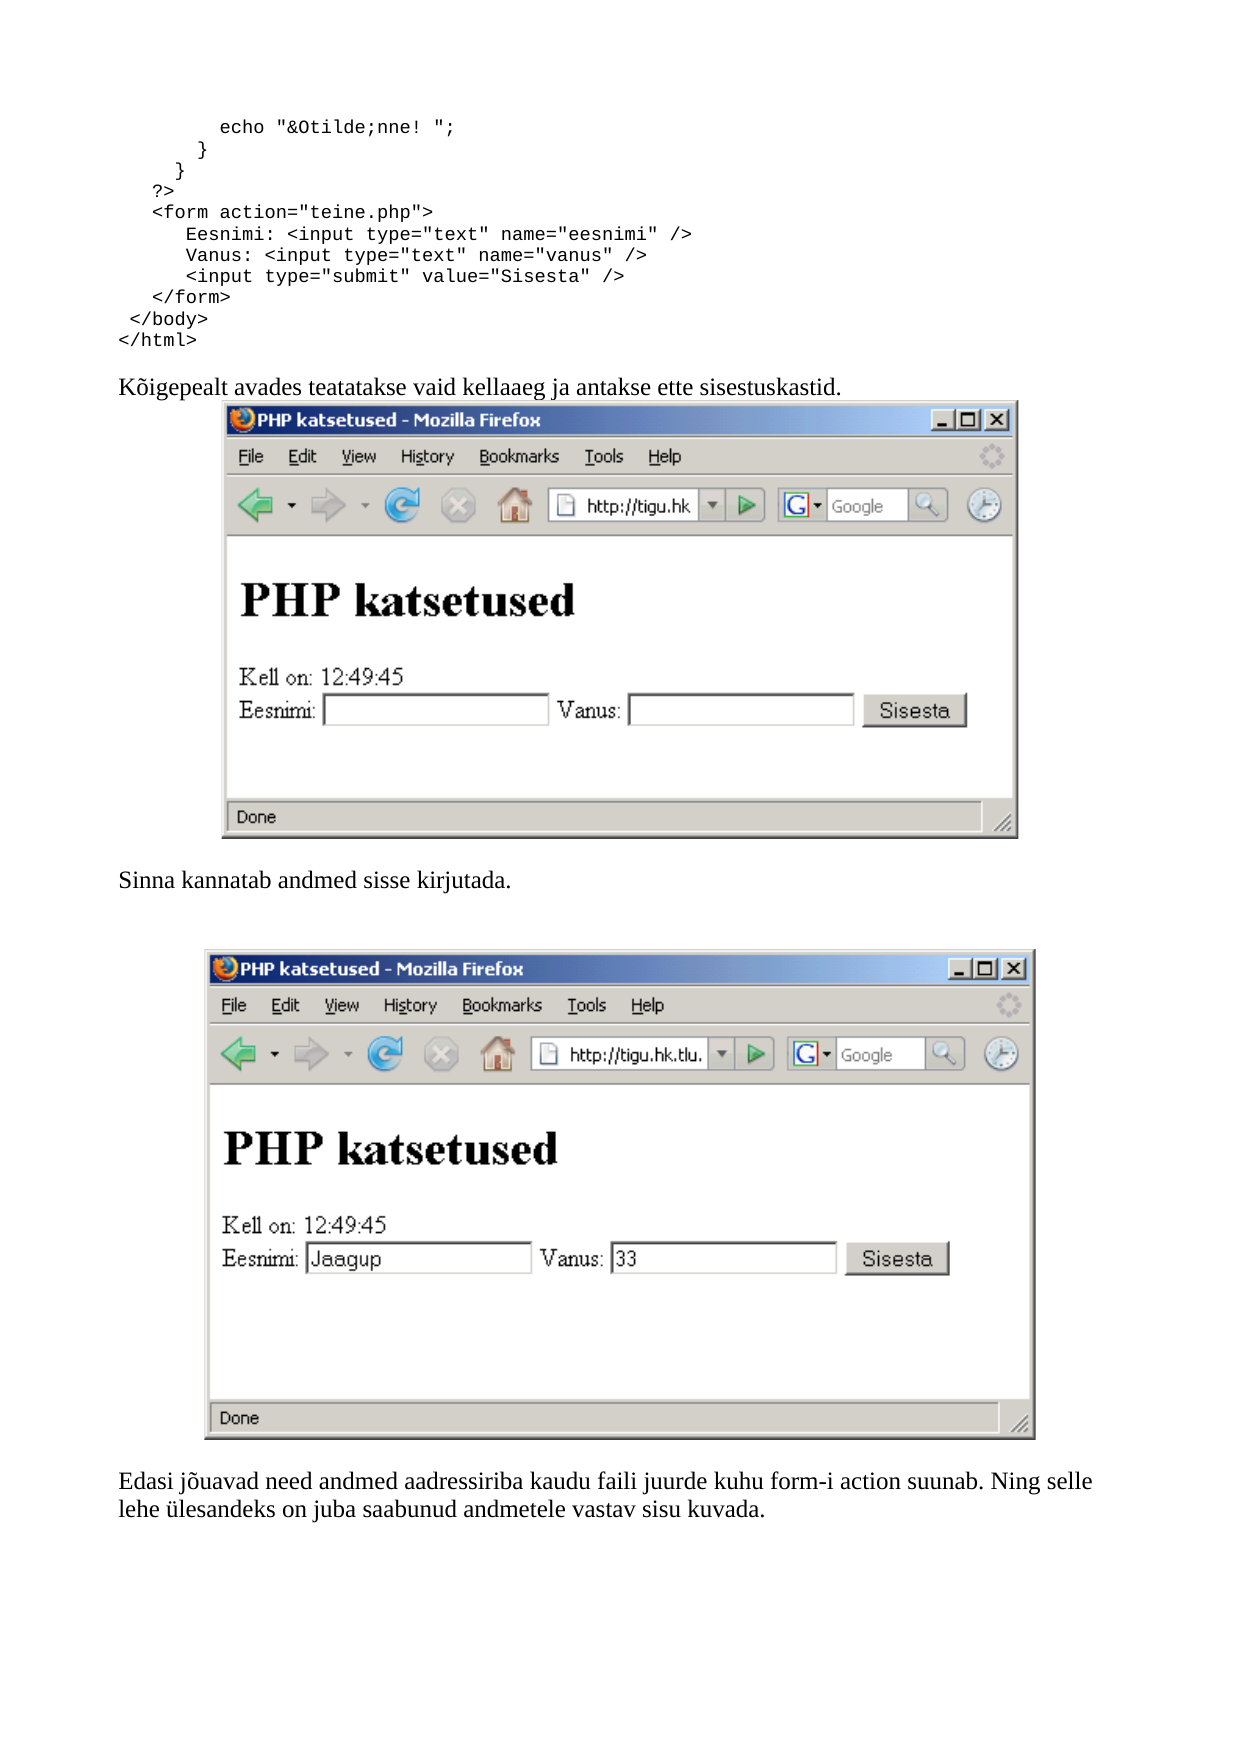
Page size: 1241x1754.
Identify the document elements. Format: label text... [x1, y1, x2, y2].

text Edasi jõuavad need andmed aadressiriba kaudu faili juurde kuhu form-i action suunab. Ning selle lehe ülesandeks on juba saabunud andmetele vastav sisu kuvada. [118, 1467, 1122, 1523]
text } [118, 161, 1122, 182]
text </html> [118, 331, 1122, 352]
text <form action="teine.php"> [118, 203, 1122, 224]
text </body> [118, 309, 1122, 331]
text </form> [118, 288, 1122, 309]
text ?> [118, 182, 1122, 203]
text Sinna kannatab andmed sisse kirjutada. [118, 866, 1122, 894]
picture [204, 949, 1036, 1440]
text Eesnimi: <input type="text" name="eesnimi" /> [118, 224, 1122, 246]
text <input type="submit" value="Sisesta" /> [118, 267, 1122, 288]
text } [118, 139, 1122, 161]
text Vanus: <input type="text" name="vanus" /> [118, 246, 1122, 267]
text echo "&Otilde;nne! "; [118, 118, 1122, 139]
picture [221, 400, 1019, 839]
text Kõigepealt avades teatatakse vaid kellaaeg ja antakse ette sisestuskastid. [118, 373, 1122, 401]
